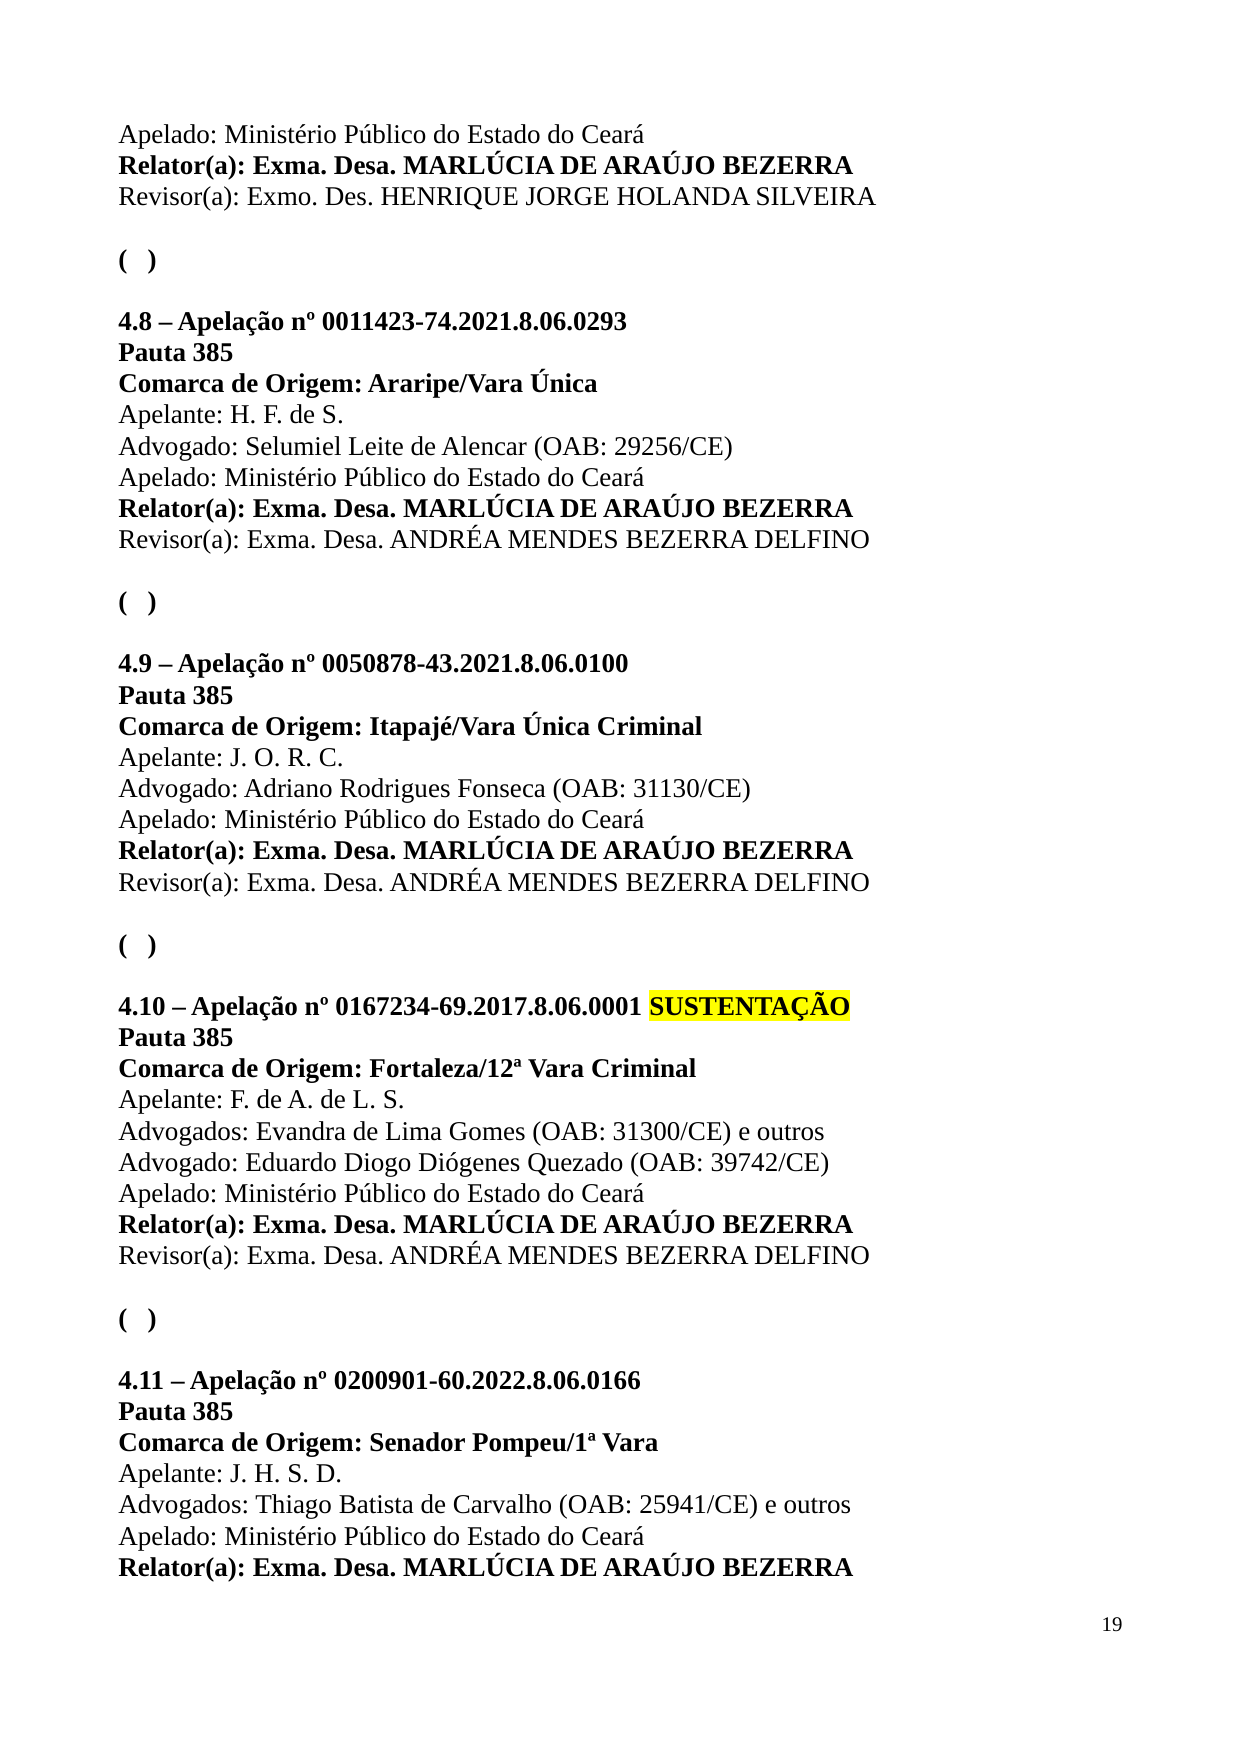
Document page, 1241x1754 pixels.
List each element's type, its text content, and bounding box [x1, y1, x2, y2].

text Apelante: F. de A. de L. S. [118, 1084, 1122, 1115]
text Comarca de Origem: Araripe/Vara Única [118, 367, 1122, 398]
text 4.10 – Apelação nº 0167234-69.2017.8.06.0001 SUSTENTAÇÃO [118, 990, 1122, 1021]
text Apelado: Ministério Público do Estado do Ceará [118, 1520, 1122, 1551]
text Apelado: Ministério Público do Estado do Ceará [118, 118, 1122, 149]
text Pauta 385 [118, 679, 1122, 710]
text ( ) [118, 585, 1122, 616]
text Relator(a): Exma. Desa. MARLÚCIA DE ARAÚJO BEZERRA [118, 492, 1122, 523]
text Comarca de Origem: Itapajé/Vara Única Criminal [118, 710, 1122, 741]
text 4.8 – Apelação nº 0011423-74.2021.8.06.0293 [118, 305, 1122, 336]
text Advogado: Adriano Rodrigues Fonseca (OAB: 31130/CE) [118, 772, 1122, 803]
text Apelado: Ministério Público do Estado do Ceará [118, 1177, 1122, 1208]
text Comarca de Origem: Senador Pompeu/1ª Vara [118, 1426, 1122, 1457]
text Apelante: H. F. de S. [118, 398, 1122, 429]
text Revisor(a): Exma. Desa. ANDRÉA MENDES BEZERRA DELFINO [118, 523, 1122, 554]
text Relator(a): Exma. Desa. MARLÚCIA DE ARAÚJO BEZERRA [118, 149, 1122, 180]
text Advogados: Evandra de Lima Gomes (OAB: 31300/CE) e outros [118, 1115, 1122, 1146]
text Relator(a): Exma. Desa. MARLÚCIA DE ARAÚJO BEZERRA [118, 1551, 1122, 1582]
text ( ) [118, 243, 1122, 274]
text Relator(a): Exma. Desa. MARLÚCIA DE ARAÚJO BEZERRA [118, 834, 1122, 866]
text 4.9 – Apelação nº 0050878-43.2021.8.06.0100 [118, 648, 1122, 679]
text 4.11 – Apelação nº 0200901-60.2022.8.06.0166 [118, 1364, 1122, 1395]
text Revisor(a): Exmo. Des. HENRIQUE JORGE HOLANDA SILVEIRA [118, 180, 1122, 212]
text Pauta 385 [118, 1021, 1122, 1052]
text Advogados: Thiago Batista de Carvalho (OAB: 25941/CE) e outros [118, 1488, 1122, 1520]
text Apelado: Ministério Público do Estado do Ceará [118, 461, 1122, 492]
text Pauta 385 [118, 1395, 1122, 1426]
text Advogado: Selumiel Leite de Alencar (OAB: 29256/CE) [118, 429, 1122, 461]
text Apelado: Ministério Público do Estado do Ceará [118, 803, 1122, 834]
text Comarca de Origem: Fortaleza/12ª Vara Criminal [118, 1052, 1122, 1084]
text Revisor(a): Exma. Desa. ANDRÉA MENDES BEZERRA DELFINO [118, 866, 1122, 897]
text Apelante: J. O. R. C. [118, 741, 1122, 772]
text Pauta 385 [118, 336, 1122, 367]
text Advogado: Eduardo Diogo Diógenes Quezado (OAB: 39742/CE) [118, 1146, 1122, 1177]
text Revisor(a): Exma. Desa. ANDRÉA MENDES BEZERRA DELFINO [118, 1239, 1122, 1271]
text ( ) [118, 928, 1122, 959]
text Apelante: J. H. S. D. [118, 1457, 1122, 1488]
text Relator(a): Exma. Desa. MARLÚCIA DE ARAÚJO BEZERRA [118, 1208, 1122, 1239]
text ( ) [118, 1302, 1122, 1333]
